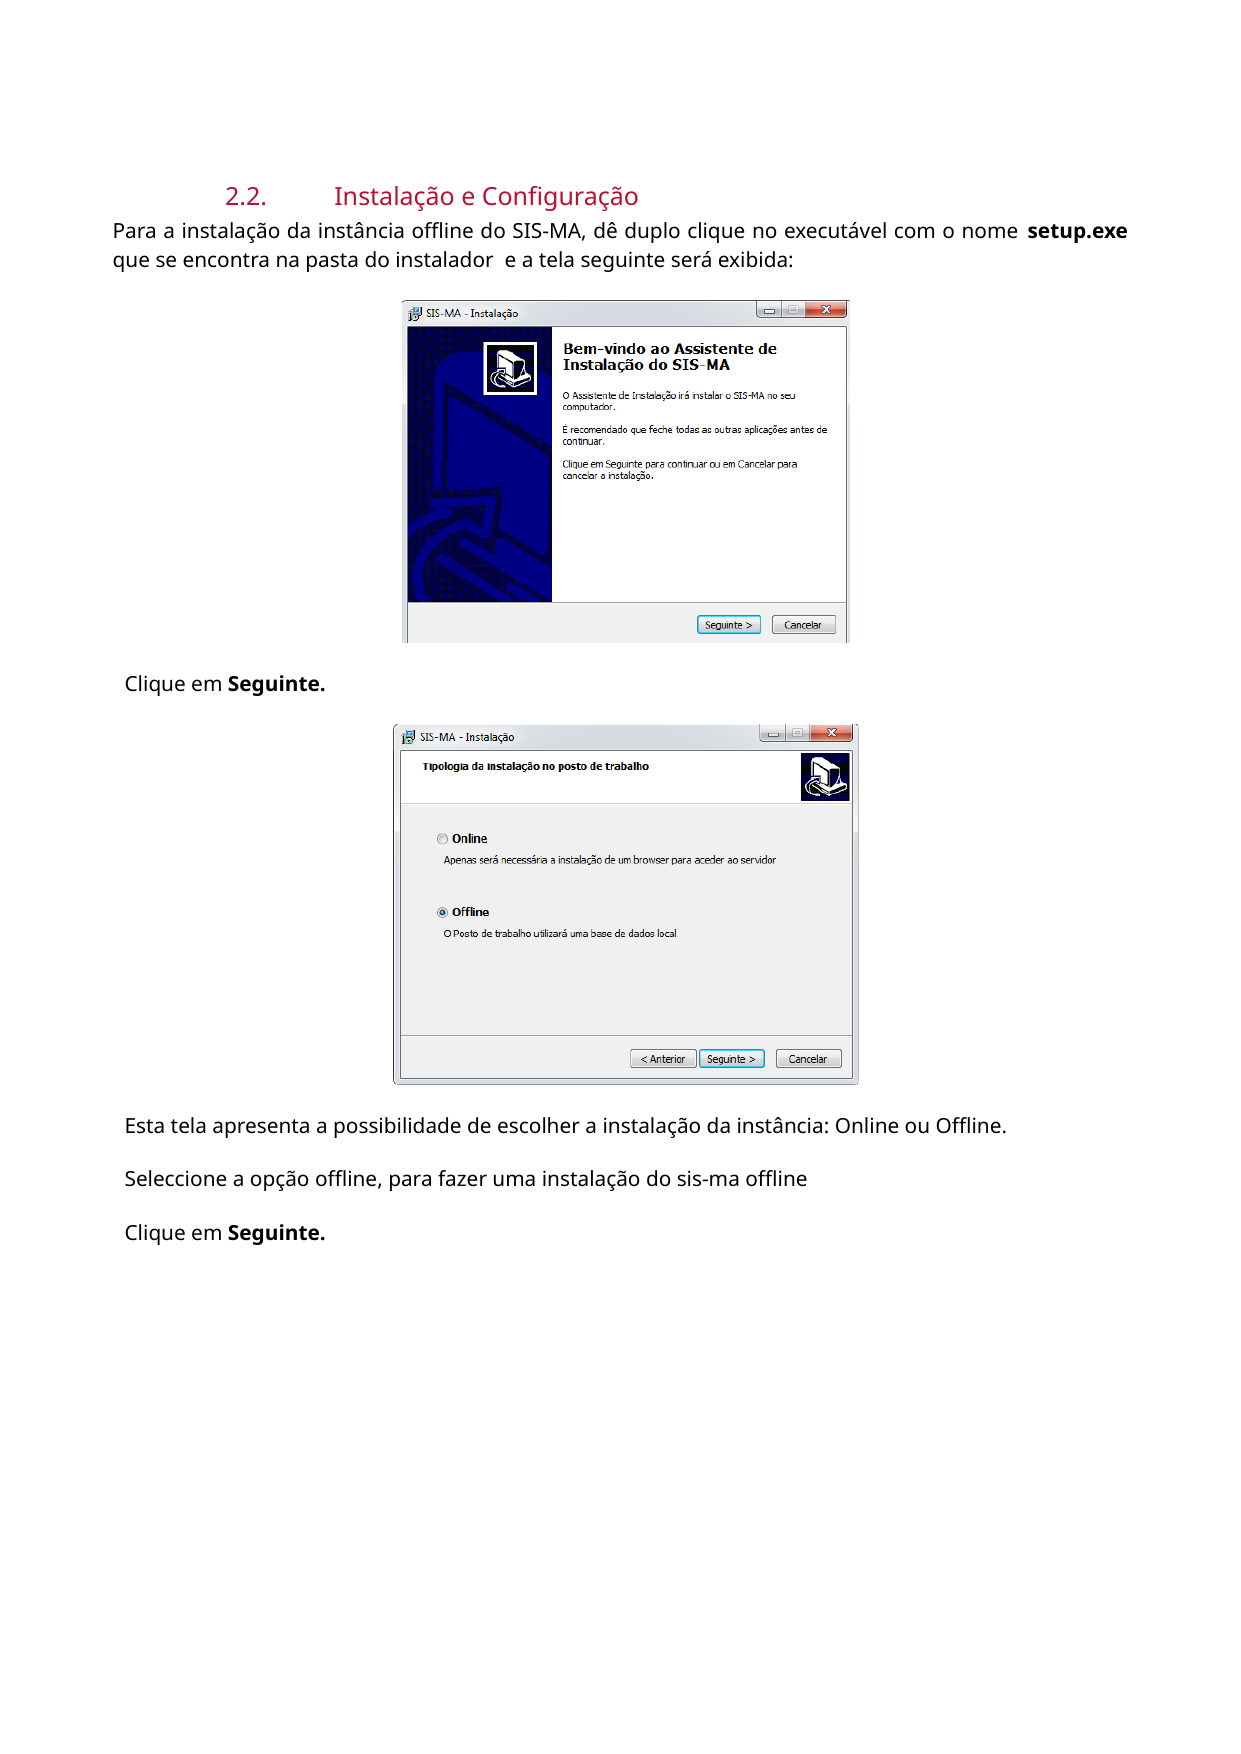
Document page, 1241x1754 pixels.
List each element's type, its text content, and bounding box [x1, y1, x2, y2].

text Clique em Seguinte. [124, 1218, 1128, 1246]
text Esta tela apresenta a possibilidade de escolher a instalação da instância: Online ou Offline. [124, 1111, 1128, 1139]
text Para a instalação da instância offline do SIS-MA, dê duplo clique no executável com o nome setup.exe que se encontra na pasta do instalador e a tela seguinte será exibida: [112, 217, 1128, 273]
text Seleccione a opção offline, para fazer uma instalação do sis-ma offline [124, 1164, 1128, 1193]
picture [393, 724, 859, 1085]
text Clique em Seguinte. [124, 669, 1128, 697]
subtitle Instalação e Configuração [225, 178, 1128, 212]
picture [401, 300, 850, 643]
